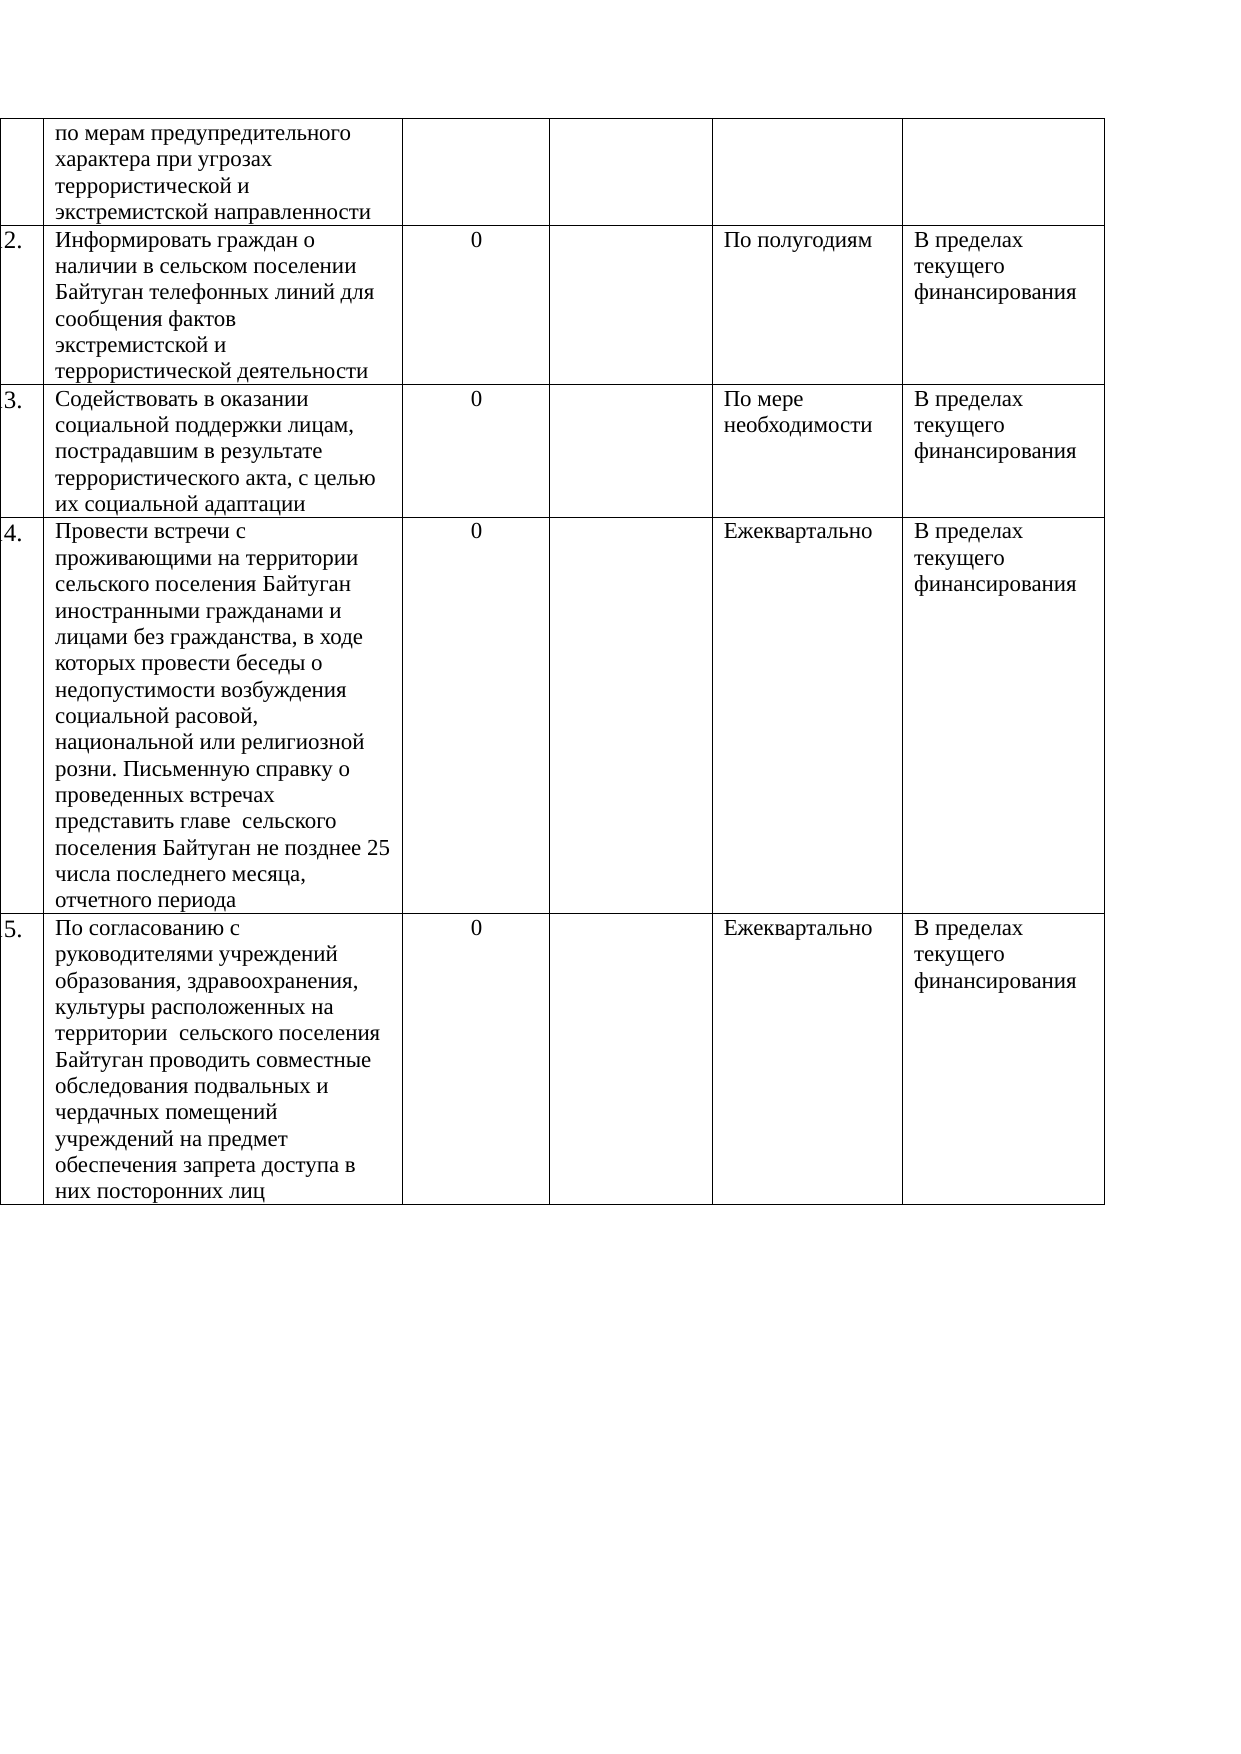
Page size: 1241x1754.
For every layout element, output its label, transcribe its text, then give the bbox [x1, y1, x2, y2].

table_cell По согласованию с руководителями учреждений образования, здравоохранения, культуры расположенных на территории сельского поселения Байтуган проводить совместные обследования подвальных и чердачных помещений учреждений на предмет обеспечения запрета доступа в них посторонних лиц [44, 914, 402, 1204]
table_cell [550, 385, 712, 517]
table_cell [713, 119, 902, 224]
table_cell В пределах текущего финансирования [903, 518, 1104, 913]
table_cell по мерам предупредительного характера при угрозах террористической и экстремистской направленности [44, 119, 402, 224]
table_cell Ежеквартально [713, 518, 902, 913]
table_cell 15. [1, 914, 43, 1204]
table_cell Ежеквартально [713, 914, 902, 1204]
table_cell По полугодиям [713, 226, 902, 384]
table_cell 0 [403, 518, 549, 913]
table_cell [550, 518, 712, 913]
table_cell Информировать граждан о наличии в сельском поселении Байтуган телефонных линий для сообщения фактов экстремистской и террористической деятельности [44, 226, 402, 384]
table_cell [550, 226, 712, 384]
table_cell Содействовать в оказании социальной поддержки лицам, пострадавшим в результате террористического акта, с целью их социальной адаптации [44, 385, 402, 517]
table_cell По мере необходимости [713, 385, 902, 517]
table_cell 13. [1, 385, 43, 517]
table_cell 11. [1, 119, 43, 224]
table_cell В пределах текущего финансирования [903, 914, 1104, 1204]
table_cell [550, 119, 712, 224]
table_cell [403, 119, 549, 224]
table_cell 0 [403, 385, 549, 517]
table_cell 14. [1, 518, 43, 913]
table_cell 0 [403, 226, 549, 384]
table_cell 0 [403, 914, 549, 1204]
table_cell В пределах текущего финансирования [903, 385, 1104, 517]
table_cell [903, 119, 1104, 224]
table_cell 12. [1, 226, 43, 384]
table_cell В пределах текущего финансирования [903, 226, 1104, 384]
table_cell Провести встречи с проживающими на территории сельского поселения Байтуган иностранными гражданами и лицами без гражданства, в ходе которых провести беседы о недопустимости возбуждения социальной расовой, национальной или религиозной розни. Письменную справку о проведенных встречах представить главе сельского поселения Байтуган не позднее 25 числа последнего месяца, отчетного периода [44, 518, 402, 913]
table_cell [550, 914, 712, 1204]
